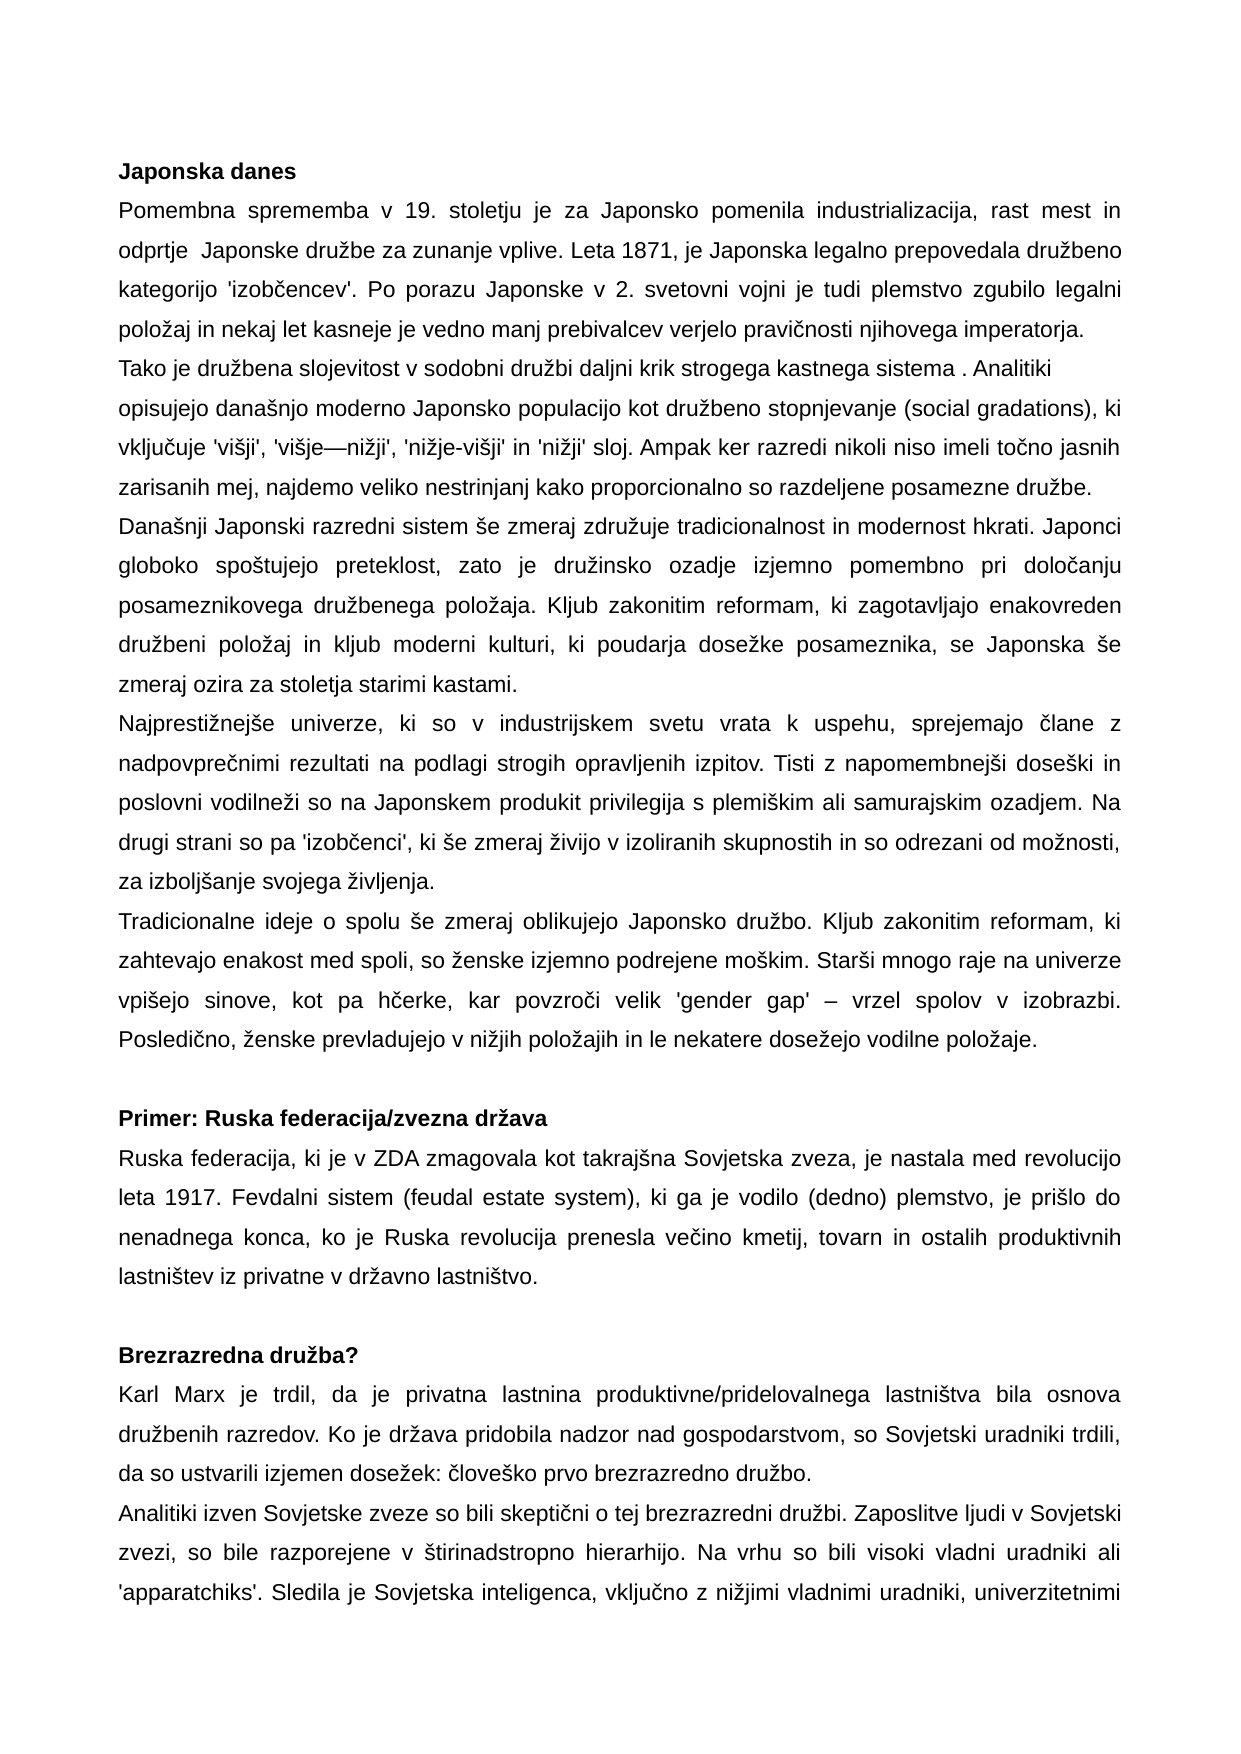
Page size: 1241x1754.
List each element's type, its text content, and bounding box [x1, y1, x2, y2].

text Pomembna sprememba v 19. stoletju je za Japonsko pomenila industrializacija, rast mest in odprtje Japonske družbe za zunanje vplive. Leta 1871, je Japonska legalno prepovedala družbeno kategorijo 'izobčencev'. Po porazu Japonske v 2. svetovni vojni je tudi plemstvo zgubilo legalni položaj in nekaj let kasneje je vedno manj prebivalcev verjelo pravičnosti njihovega imperatorja. [118, 197, 1122, 342]
text Analitiki izven Sovjetske zveze so bili skeptični o tej brezrazredni družbi. Zaposlitve ljudi v Sovjetski zvezi, so bile razporejene v štirinadstropno hierarhijo. Na vrhu so bili visoki vladni uradniki ali 'apparatchiks'. Sledila je Sovjetska inteligenca, vključno z nižjimi vladnimi uradniki, univerzitetnimi [118, 1500, 1122, 1605]
text Današnji Japonski razredni sistem še zmeraj združuje tradicionalnost in modernost hkrati. Japonci globoko spoštujejo preteklost, zato je družinsko ozadje izjemno pomembno pri določanju posameznikovega družbenega položaja. Kljub zakonitim reformam, ki zagotavljajo enakovreden družbeni položaj in kljub moderni kulturi, ki poudarja dosežke posameznika, se Japonska še zmeraj ozira za stoletja starimi kastami. [118, 513, 1122, 697]
text Japonska danes [118, 158, 1122, 184]
text Karl Marx je trdil, da je privatna lastnina produktivne/pridelovalnega lastništva bila osnova družbenih razredov. Ko je država pridobila nadzor nad gospodarstvom, so Sovjetski uradniki trdili, da so ustvarili izjemen dosežek: človeško prvo brezrazredno družbo. [118, 1381, 1122, 1487]
text Primer: Ruska federacija/zvezna država [118, 1105, 1122, 1131]
text Tako je družbena slojevitost v sodobni družbi daljni krik strogega kastnega sistema . Analitiki [118, 355, 1122, 381]
text Tradicionalne ideje o spolu še zmeraj oblikujejo Japonsko družbo. Kljub zakonitim reformam, ki zahtevajo enakost med spoli, so ženske izjemno podrejene moškim. Starši mnogo raje na univerze vpišejo sinove, kot pa hčerke, kar povzroči velik 'gender gap' – vrzel spolov v izobrazbi. Posledično, ženske prevladujejo v nižjih položajih in le nekatere dosežejo vodilne položaje. [118, 908, 1122, 1052]
text Ruska federacija, ki je v ZDA zmagovala kot takrajšna Sovjetska zveza, je nastala med revolucijo leta 1917. Fevdalni sistem (feudal estate system), ki ga je vodilo (dedno) plemstvo, je prišlo do nenadnega konca, ko je Ruska revolucija prenesla večino kmetij, tovarn in ostalih produktivnih lastništev iz privatne v državno lastništvo. [118, 1144, 1122, 1289]
text Najprestižnejše univerze, ki so v industrijskem svetu vrata k uspehu, sprejemajo člane z nadpovprečnimi rezultati na podlagi strogih opravljenih izpitov. Tisti z napomembnejši doseški in poslovni vodilneži so na Japonskem produkit privilegija s plemiškim ali samurajskim ozadjem. Na drugi strani so pa 'izobčenci', ki še zmeraj živijo v izoliranih skupnostih in so odrezani od možnosti, za izboljšanje svojega življenja. [118, 710, 1122, 894]
text opisujejo današnjo moderno Japonsko populacijo kot družbeno stopnjevanje (social gradations), ki vključuje 'višji', 'višje—nižji', 'nižje-višji' in 'nižji' sloj. Ampak ker razredi nikoli niso imeli točno jasnih zarisanih mej, najdemo veliko nestrinjanj kako proporcionalno so razdeljene posamezne družbe. [118, 394, 1122, 500]
text Brezrazredna družba? [118, 1342, 1122, 1368]
